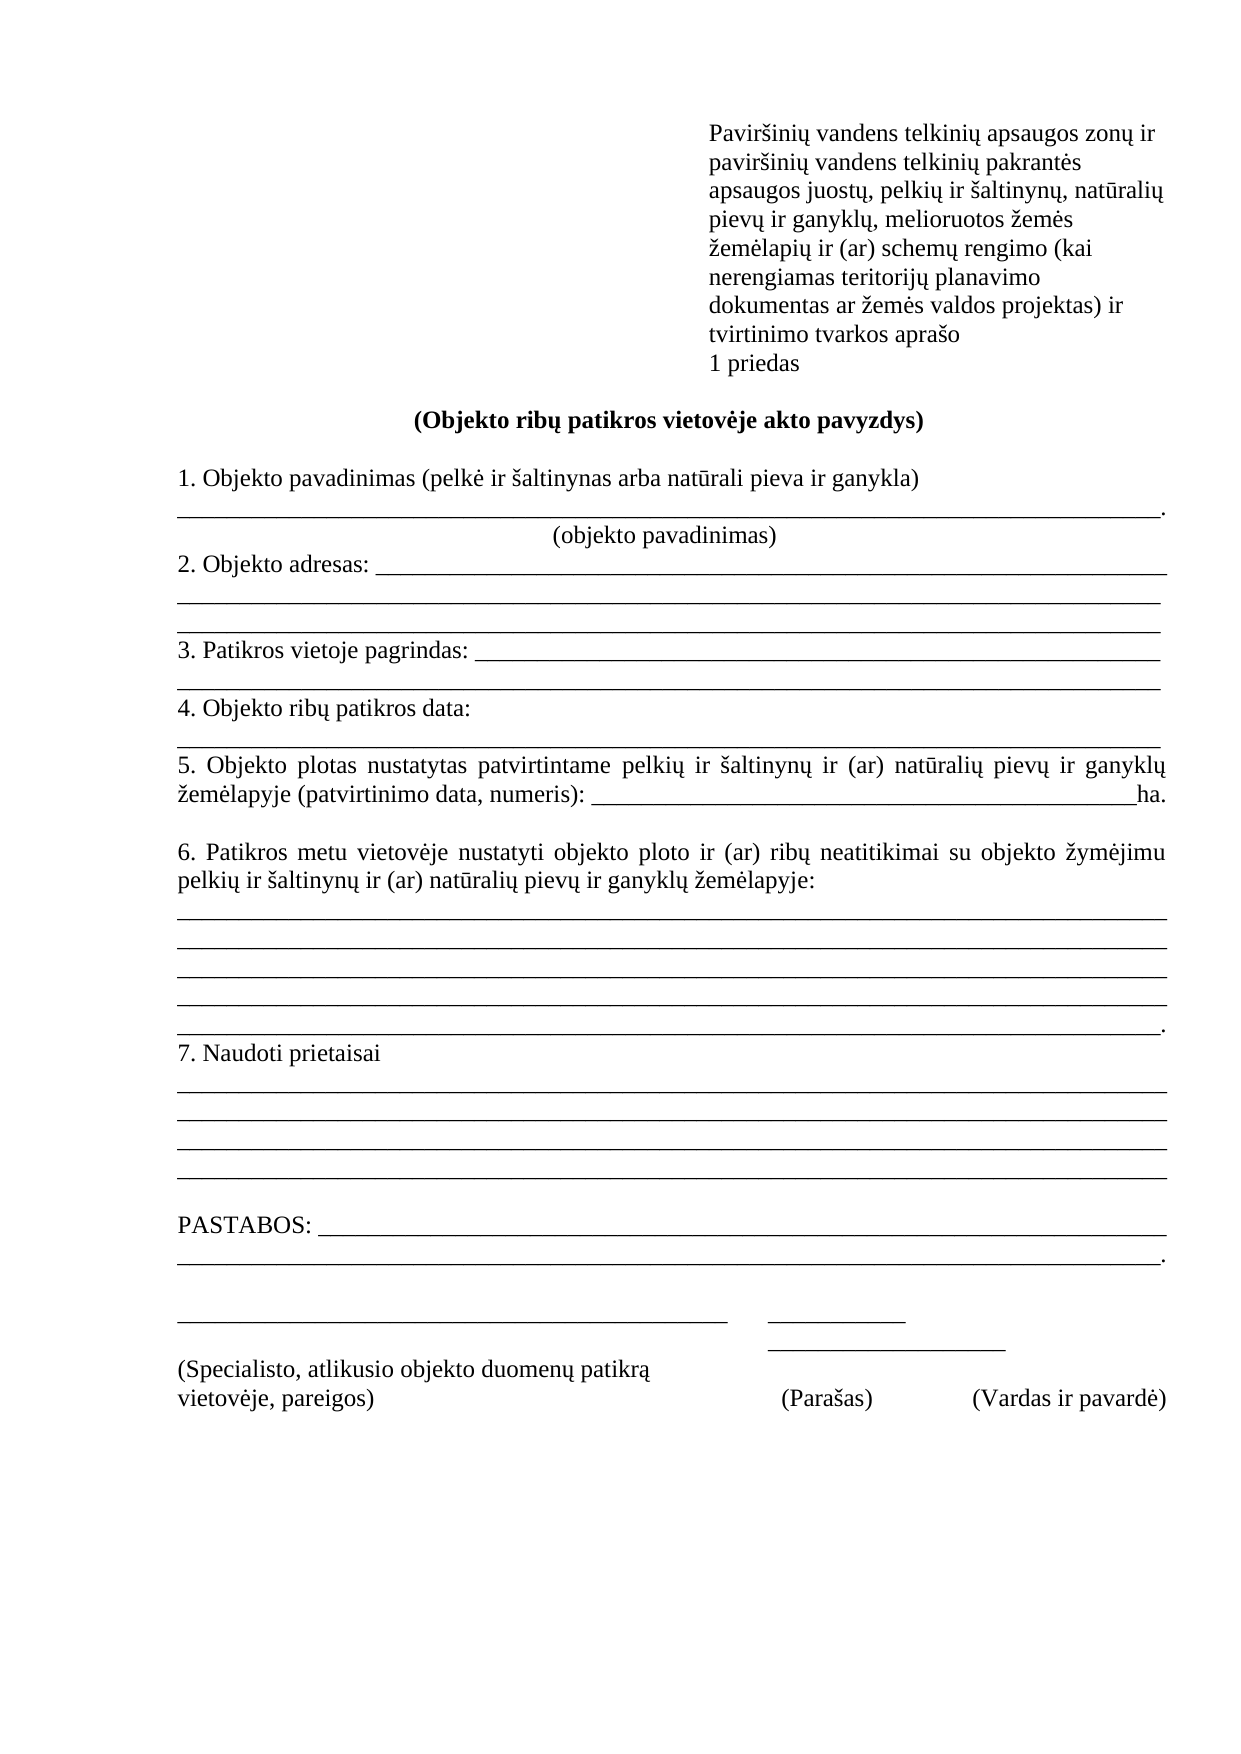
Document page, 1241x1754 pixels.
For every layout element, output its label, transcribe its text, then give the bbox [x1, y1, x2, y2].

text . [177, 492, 1166, 521]
text pievų ir ganyklų, melioruotos žemės [709, 204, 1166, 233]
text Paviršinių vandens telkinių apsaugos zonų ir [709, 118, 1166, 147]
text (Objekto ribų patikros vietovėje akto pavyzdys) [177, 406, 1166, 434]
text 7. Naudoti prietaisai [177, 1038, 1166, 1067]
text nerengiamas teritorijų planavimo [709, 262, 1166, 291]
text 6. Patikros metu vietovėje nustatyti objekto ploto ir (ar) ribų neatitikimai su objekto žymėjimu pelkių ir šaltinynų ir (ar) natūralių pievų ir ganyklų žemėlapyje: [177, 837, 1166, 894]
text . [177, 1009, 1166, 1038]
text 4. Objekto ribų patikros data: [177, 693, 1166, 722]
text ____________________________________________ ___________ ___________________ [177, 1297, 1166, 1354]
text 5. Objekto plotas nustatytas patvirtintame pelkių ir šaltinynų ir (ar) natūralių pievų ir ganyklų žemėlapyje (patvirtinimo data, numeris): ha. [177, 751, 1166, 808]
text 1 priedas [709, 348, 1166, 377]
text dokumentas ar žemės valdos projektas) ir [709, 291, 1166, 319]
text apsaugos juostų, pelkių ir šaltinynų, natūralių [709, 176, 1166, 204]
text vietovėje, pareigos) (Parašas) (Vardas ir pavardė) [177, 1383, 1166, 1412]
text (objekto pavadinimas) [177, 521, 1166, 549]
text paviršinių vandens telkinių pakrantės [709, 147, 1166, 176]
text tvirtinimo tvarkos aprašo [709, 319, 1166, 348]
text . [177, 1239, 1166, 1268]
text 3. Patikros vietoje pagrindas: [177, 636, 1166, 664]
text PASTABOS: [177, 1211, 1166, 1239]
text 1. Objekto pavadinimas (pelkė ir šaltinynas arba natūrali pieva ir ganykla) [177, 463, 1166, 492]
text žemėlapių ir (ar) schemų rengimo (kai [709, 233, 1166, 262]
text (Specialisto, atlikusio objekto duomenų patikrą [177, 1354, 1166, 1383]
text 2. Objekto adresas: [177, 549, 1166, 578]
